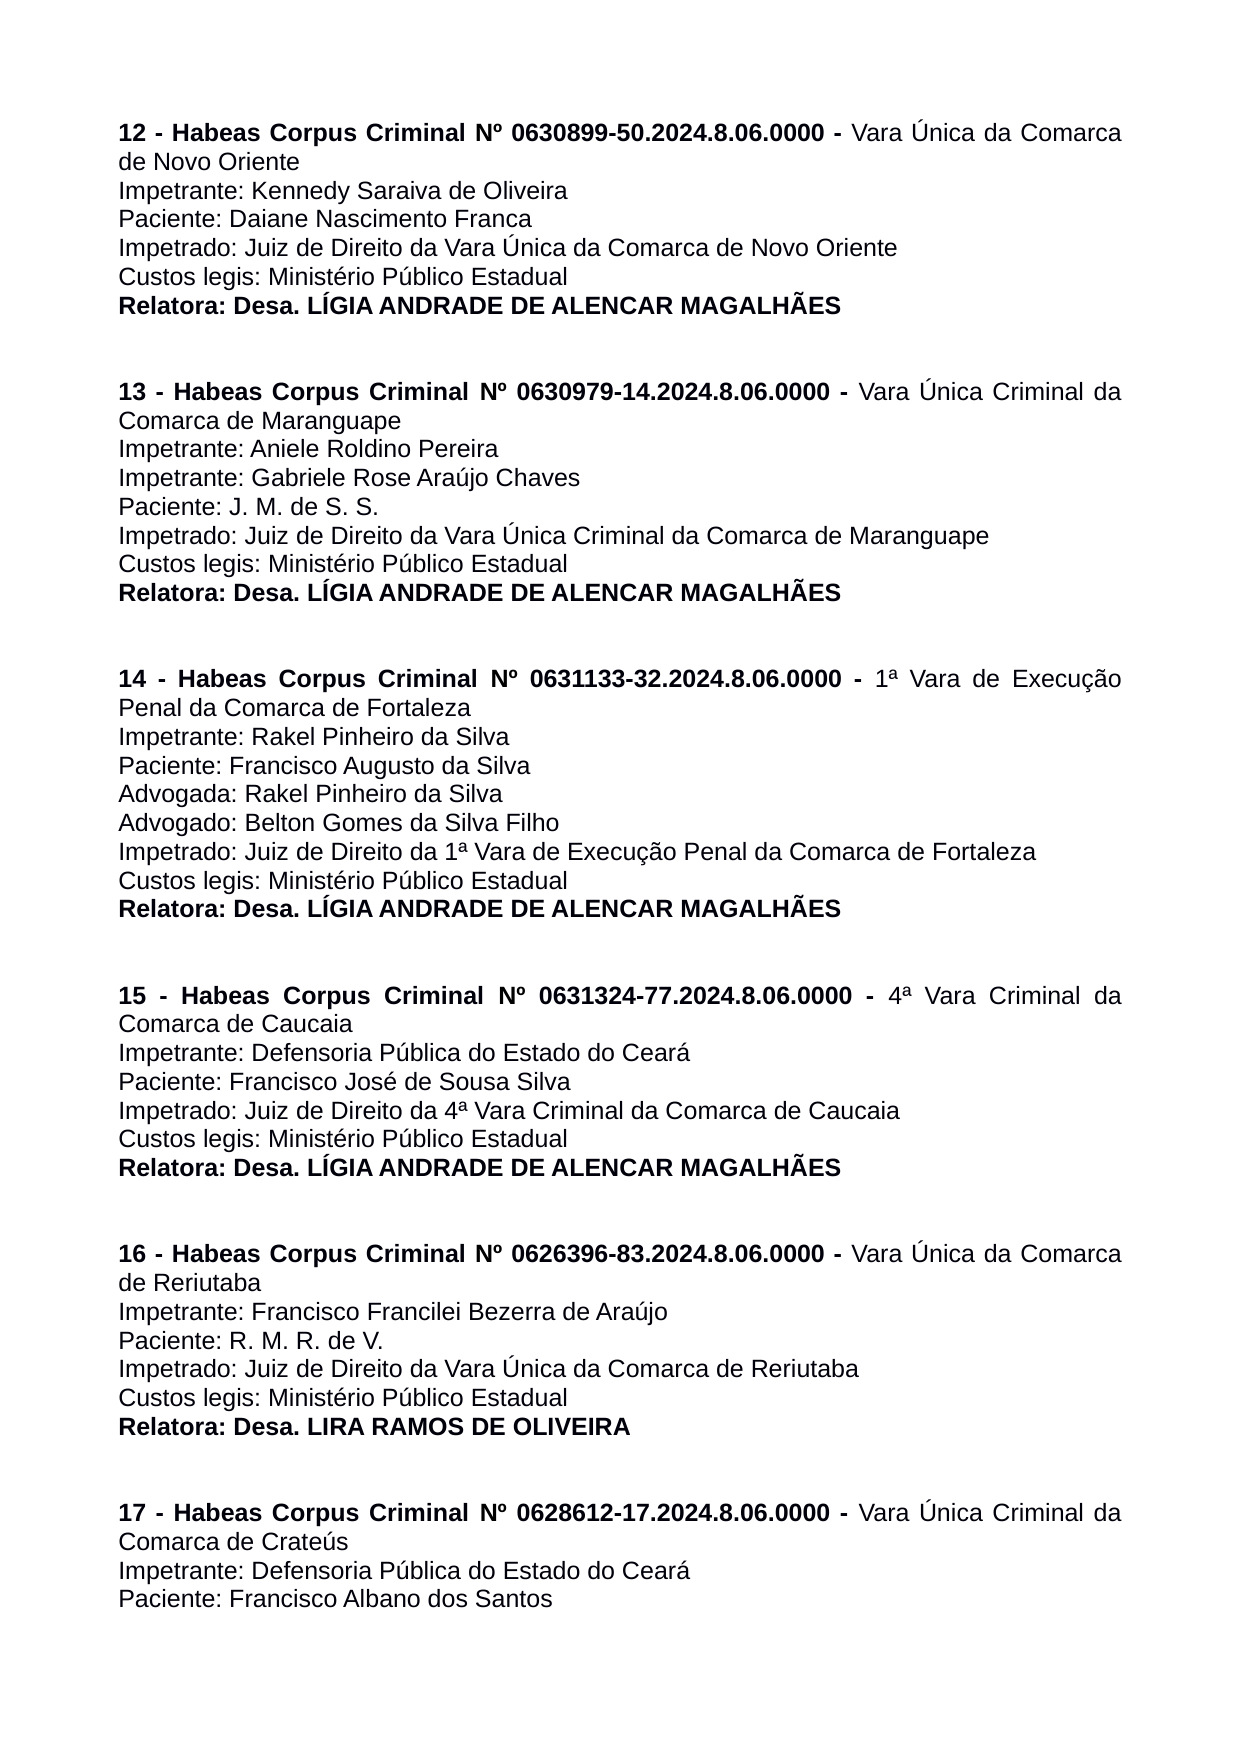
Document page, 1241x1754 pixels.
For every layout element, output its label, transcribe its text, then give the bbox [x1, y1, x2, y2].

text Relatora: Desa. LÍGIA ANDRADE DE ALENCAR MAGALHÃES [118, 894, 1122, 923]
text Paciente: J. M. de S. S. [118, 492, 1122, 521]
text Relatora: Desa. LÍGIA ANDRADE DE ALENCAR MAGALHÃES [118, 291, 1122, 319]
text Paciente: Francisco Augusto da Silva [118, 751, 1122, 779]
text Advogado: Belton Gomes da Silva Filho [118, 808, 1122, 837]
text Custos legis: Ministério Público Estadual [118, 866, 1122, 894]
text Impetrante: Defensoria Pública do Estado do Ceará [118, 1556, 1122, 1584]
text Custos legis: Ministério Público Estadual [118, 549, 1122, 578]
text Custos legis: Ministério Público Estadual [118, 1124, 1122, 1153]
text Paciente: Francisco Albano dos Santos [118, 1584, 1122, 1613]
text 12 - Habeas Corpus Criminal Nº 0630899-50.2024.8.06.0000 - Vara Única da Comarca de Novo Oriente [118, 118, 1122, 176]
text Relatora: Desa. LÍGIA ANDRADE DE ALENCAR MAGALHÃES [118, 1153, 1122, 1182]
text Impetrante: Francisco Francilei Bezerra de Araújo [118, 1297, 1122, 1326]
text Paciente: R. M. R. de V. [118, 1326, 1122, 1354]
text Custos legis: Ministério Público Estadual [118, 1383, 1122, 1412]
text Custos legis: Ministério Público Estadual [118, 262, 1122, 291]
text 17 - Habeas Corpus Criminal Nº 0628612-17.2024.8.06.0000 - Vara Única Criminal da Comarca de Crateús [118, 1498, 1122, 1556]
text 15 - Habeas Corpus Criminal Nº 0631324-77.2024.8.06.0000 - 4ª Vara Criminal da Comarca de Caucaia [118, 981, 1122, 1038]
text 16 - Habeas Corpus Criminal Nº 0626396-83.2024.8.06.0000 - Vara Única da Comarca de Reriutaba [118, 1239, 1122, 1297]
text Impetrante: Defensoria Pública do Estado do Ceará [118, 1038, 1122, 1067]
text Impetrante: Gabriele Rose Araújo Chaves [118, 463, 1122, 492]
text Impetrado: Juiz de Direito da Vara Única da Comarca de Reriutaba [118, 1354, 1122, 1383]
text Impetrante: Rakel Pinheiro da Silva [118, 722, 1122, 751]
text Impetrante: Kennedy Saraiva de Oliveira [118, 176, 1122, 204]
text Paciente: Daiane Nascimento Franca [118, 204, 1122, 233]
text Impetrado: Juiz de Direito da 4ª Vara Criminal da Comarca de Caucaia [118, 1096, 1122, 1124]
text Impetrado: Juiz de Direito da 1ª Vara de Execução Penal da Comarca de Fortaleza [118, 837, 1122, 866]
text Paciente: Francisco José de Sousa Silva [118, 1067, 1122, 1096]
text Relatora: Desa. LIRA RAMOS DE OLIVEIRA [118, 1412, 1122, 1441]
text Advogada: Rakel Pinheiro da Silva [118, 779, 1122, 808]
text 13 - Habeas Corpus Criminal Nº 0630979-14.2024.8.06.0000 - Vara Única Criminal da Comarca de Maranguape [118, 377, 1122, 434]
text Impetrante: Aniele Roldino Pereira [118, 434, 1122, 463]
text Impetrado: Juiz de Direito da Vara Única da Comarca de Novo Oriente [118, 233, 1122, 262]
text Impetrado: Juiz de Direito da Vara Única Criminal da Comarca de Maranguape [118, 521, 1122, 549]
text Relatora: Desa. LÍGIA ANDRADE DE ALENCAR MAGALHÃES [118, 578, 1122, 607]
text 14 - Habeas Corpus Criminal Nº 0631133-32.2024.8.06.0000 - 1ª Vara de Execução Penal da Comarca de Fortaleza [118, 664, 1122, 722]
